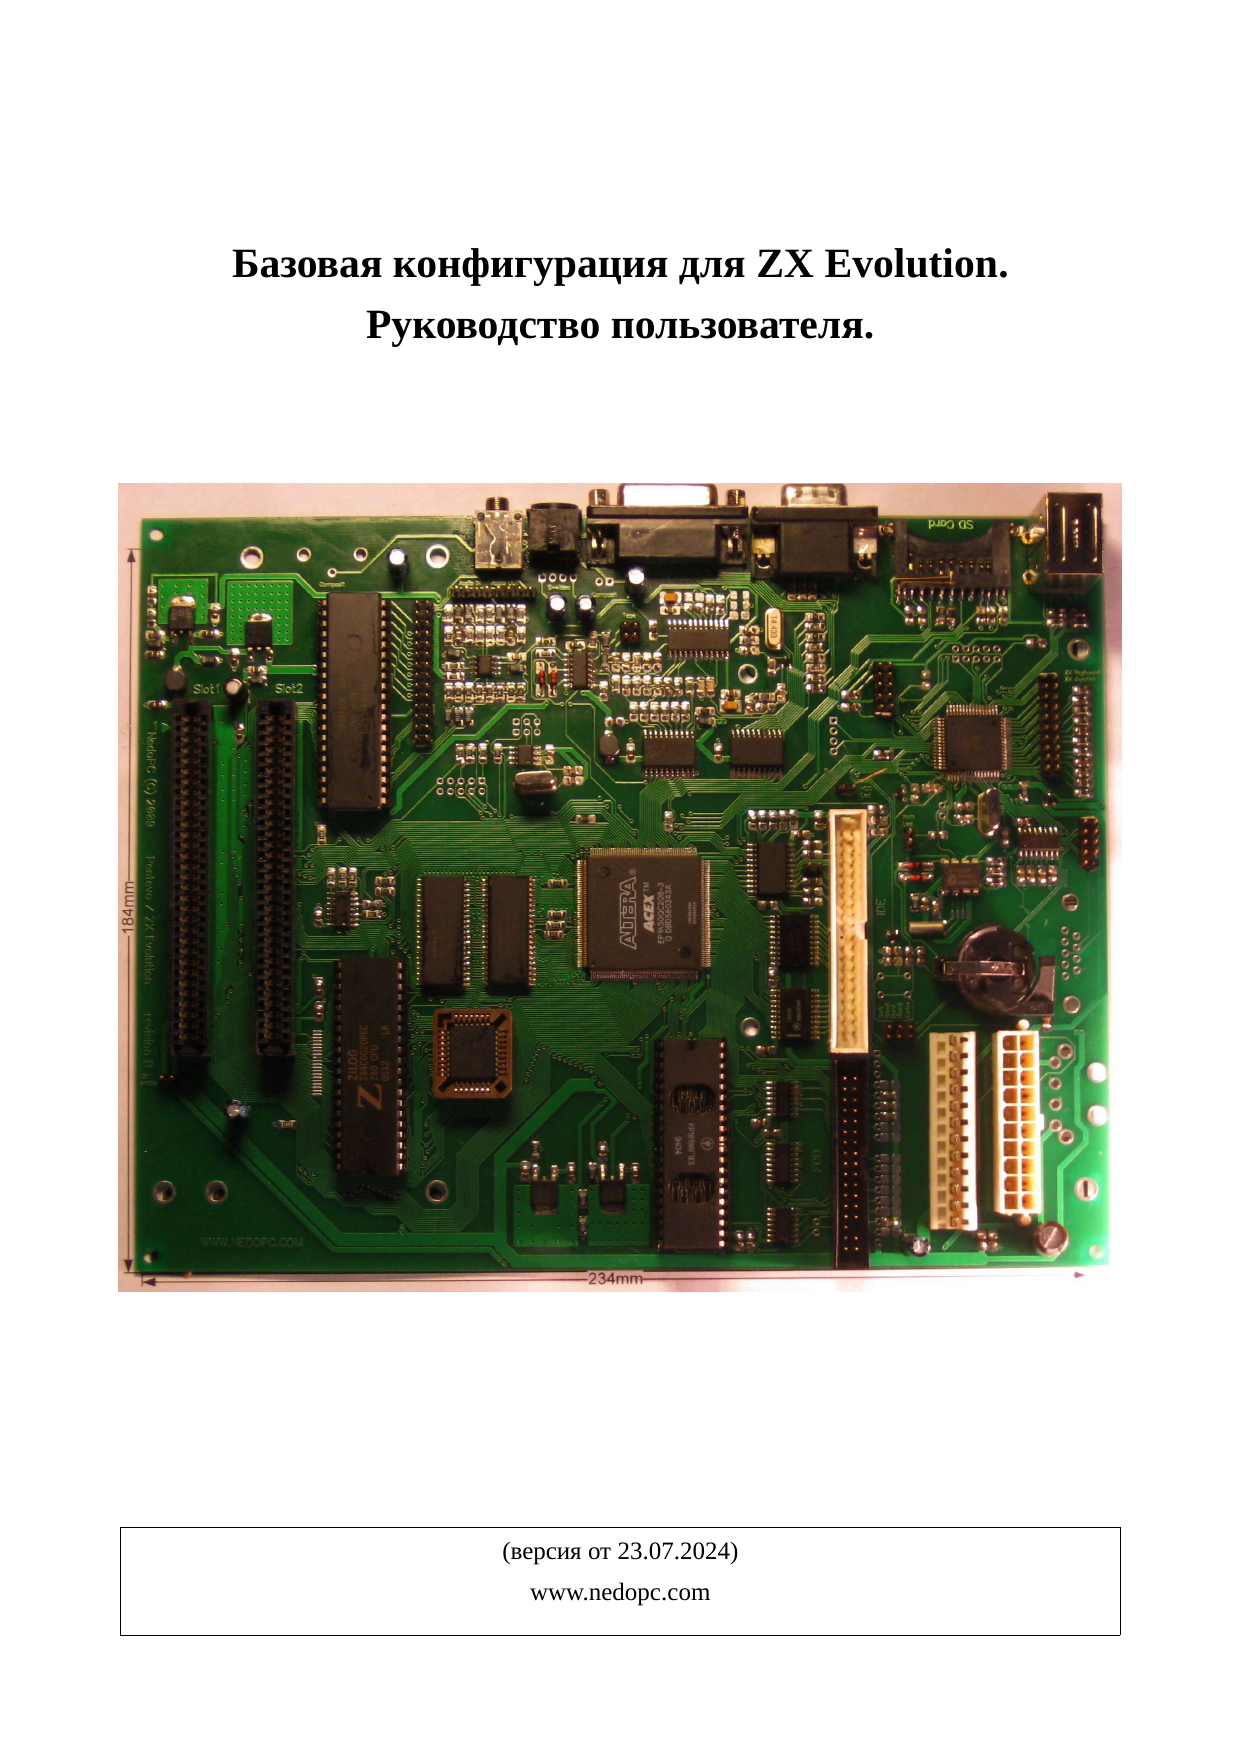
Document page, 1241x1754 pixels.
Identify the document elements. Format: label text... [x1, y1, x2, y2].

picture [118, 483, 1122, 1292]
text www.nedopc.com [129, 1577, 1111, 1606]
text Руководство пользователя. [118, 299, 1122, 347]
text Базовая конфигурация для ZX Evolution. [118, 239, 1122, 287]
text (версия от 23.07.2024) [129, 1536, 1111, 1565]
